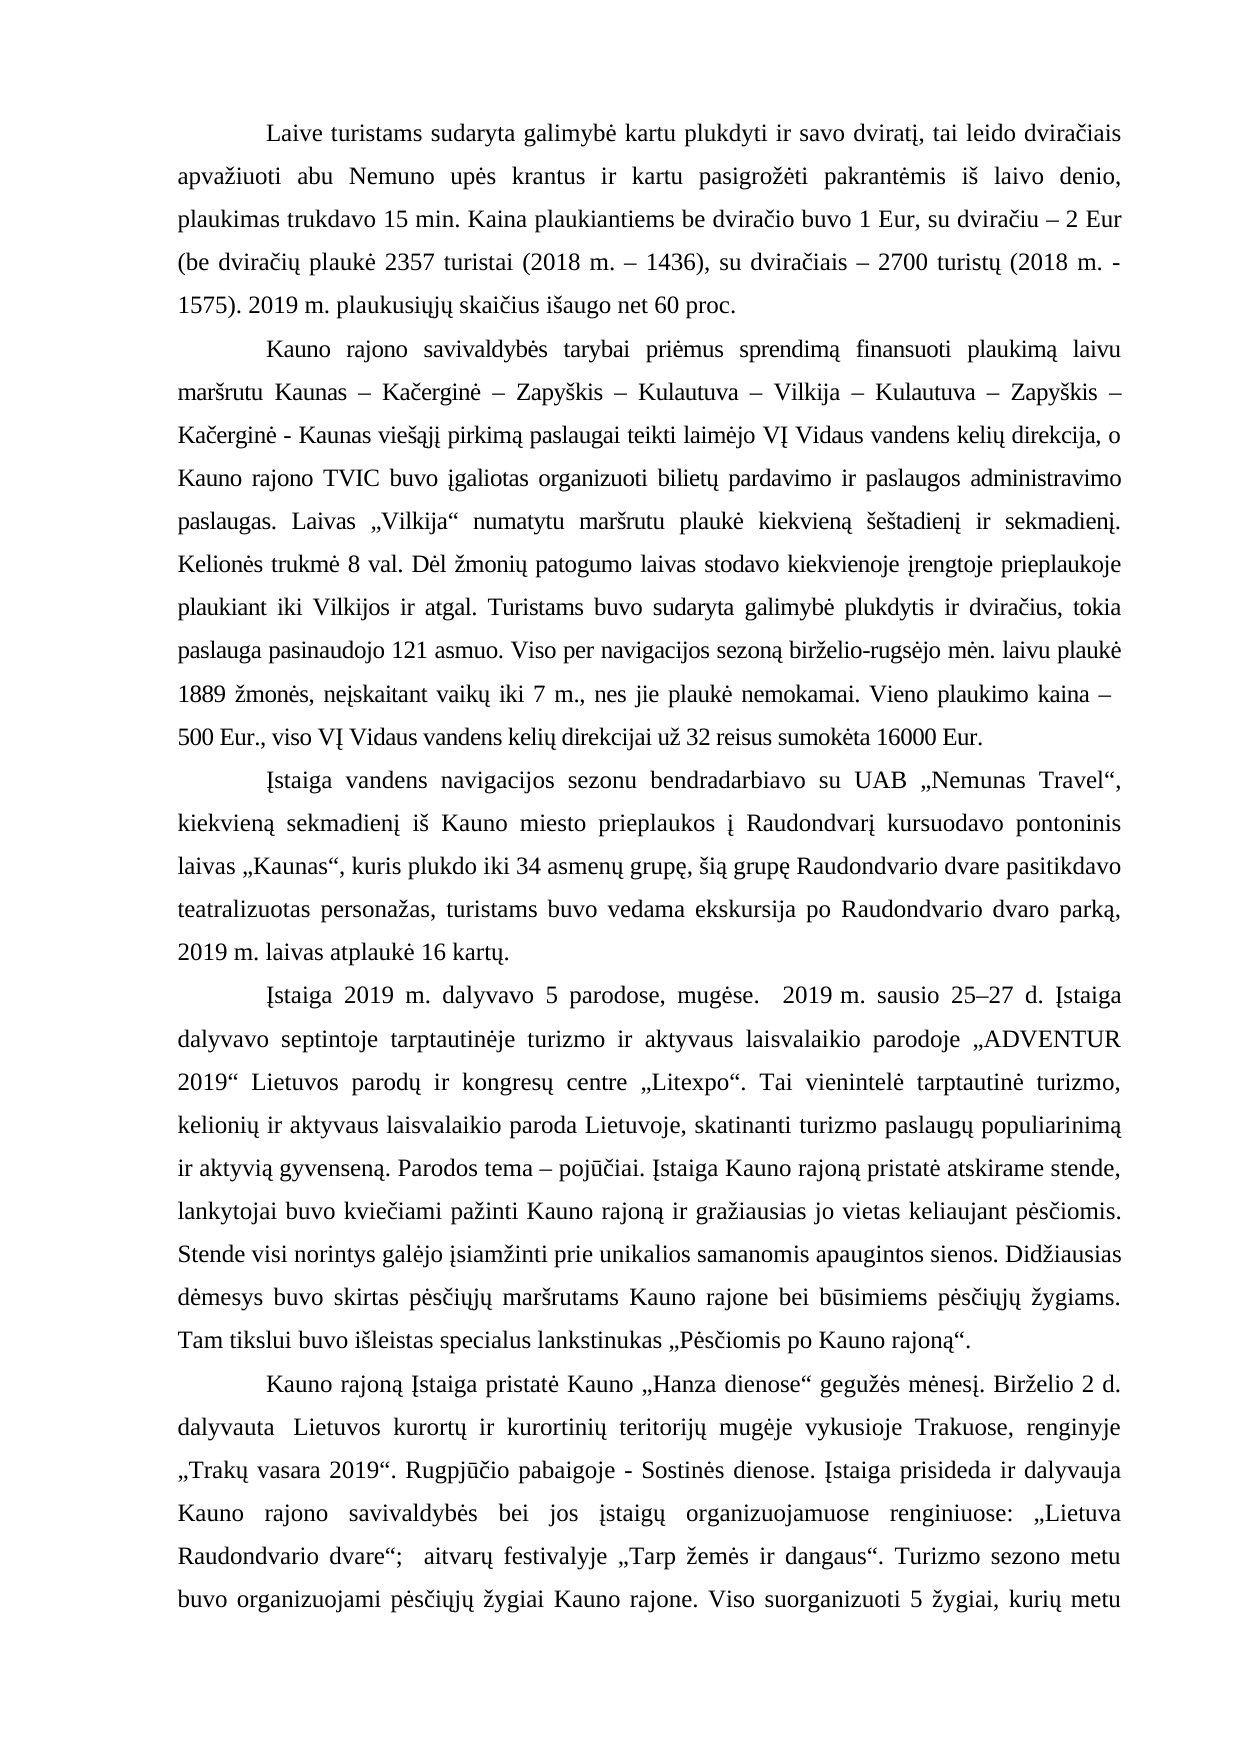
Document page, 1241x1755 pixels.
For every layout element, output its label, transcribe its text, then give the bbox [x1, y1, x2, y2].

text Laive turistams sudaryta galimybė kartu plukdyti ir savo dviratį, tai leido dviračiais apvažiuoti abu Nemuno upės krantus ir kartu pasigrožėti pakrantėmis iš laivo denio, plaukimas trukdavo 15 min. Kaina plaukiantiems be dviračio buvo 1 Eur, su dviračiu – 2 Eur (be dviračių plaukė 2357 turistai (2018 m. – 1436), su dviračiais – 2700 turistų (2018 m. - 1575). 2019 m. plaukusiųjų skaičius išaugo net 60 proc. [177, 118, 1122, 319]
text Kauno rajoną Įstaiga pristatė Kauno „Hanza dienose“ gegužės mėnesį. Birželio 2 d. dalyvauta Lietuvos kurortų ir kurortinių teritorijų mugėje vykusioje Trakuose, renginyje „Trakų vasara 2019“. Rugpjūčio pabaigoje - Sostinės dienose. Įstaiga prisideda ir dalyvauja Kauno rajono savivaldybės bei jos įstaigų organizuojamuose renginiuose: „Lietuva Raudondvario dvare“; aitvarų festivalyje „Tarp žemės ir dangaus“. Turizmo sezono metu buvo organizuojami pėsčiųjų žygiai Kauno rajone. Viso suorganizuoti 5 žygiai, kurių metu [177, 1369, 1122, 1613]
text Įstaiga vandens navigacijos sezonu bendradarbiavo su UAB „Nemunas Travel“, kiekvieną sekmadienį iš Kauno miesto prieplaukos į Raudondvarį kursuodavo pontoninis laivas „Kaunas“, kuris plukdo iki 34 asmenų grupę, šią grupę Raudondvario dvare pasitikdavo teatralizuotas personažas, turistams buvo vedama ekskursija po Raudondvario dvaro parką, 2019 m. laivas atplaukė 16 kartų. [177, 765, 1122, 966]
text Įstaiga 2019 m. dalyvavo 5 parodose, mugėse. 2019 m. sausio 25–27 d. Įstaiga dalyvavo septintoje tarptautinėje turizmo ir aktyvaus laisvalaikio parodoje „ADVENTUR 2019“ Lietuvos parodų ir kongresų centre „Litexpo“. Tai vienintelė tarptautinė turizmo, kelionių ir aktyvaus laisvalaikio paroda Lietuvoje, skatinanti turizmo paslaugų populiarinimą ir aktyvią gyvenseną. Parodos tema – pojūčiai. Įstaiga Kauno rajoną pristatė atskirame stende, lankytojai buvo kviečiami pažinti Kauno rajoną ir gražiausias jo vietas keliaujant pėsčiomis. Stende visi norintys galėjo įsiamžinti prie unikalios samanomis apaugintos sienos. Didžiausias dėmesys buvo skirtas pėsčiųjų maršrutams Kauno rajone bei būsimiems pėsčiųjų žygiams. Tam tikslui buvo išleistas specialus lankstinukas „Pėsčiomis po Kauno rajoną“. [177, 981, 1122, 1354]
text Kauno rajono savivaldybės tarybai priėmus sprendimą finansuoti plaukimą laivu maršrutu Kaunas – Kačerginė – Zapyškis – Kulautuva – Vilkija – Kulautuva – Zapyškis – Kačerginė - Kaunas viešąjį pirkimą paslaugai teikti laimėjo VĮ Vidaus vandens kelių direkcija, o Kauno rajono TVIC buvo įgaliotas organizuoti bilietų pardavimo ir paslaugos administravimo paslaugas. Laivas „Vilkija“ numatytu maršrutu plaukė kiekvieną šeštadienį ir sekmadienį. Kelionės trukmė 8 val. Dėl žmonių patogumo laivas stodavo kiekvienoje įrengtoje prieplaukoje plaukiant iki Vilkijos ir atgal. Turistams buvo sudaryta galimybė plukdytis ir dviračius, tokia paslauga pasinaudojo 121 asmuo. Viso per navigacijos sezoną birželio-rugsėjo mėn. laivu plaukė 1889 žmonės, neįskaitant vaikų iki 7 m., nes jie plaukė nemokamai. Vieno plaukimo kaina – 500 Eur., viso VĮ Vidaus vandens kelių direkcijai už 32 reisus sumokėta 16000 Eur. [177, 334, 1122, 751]
